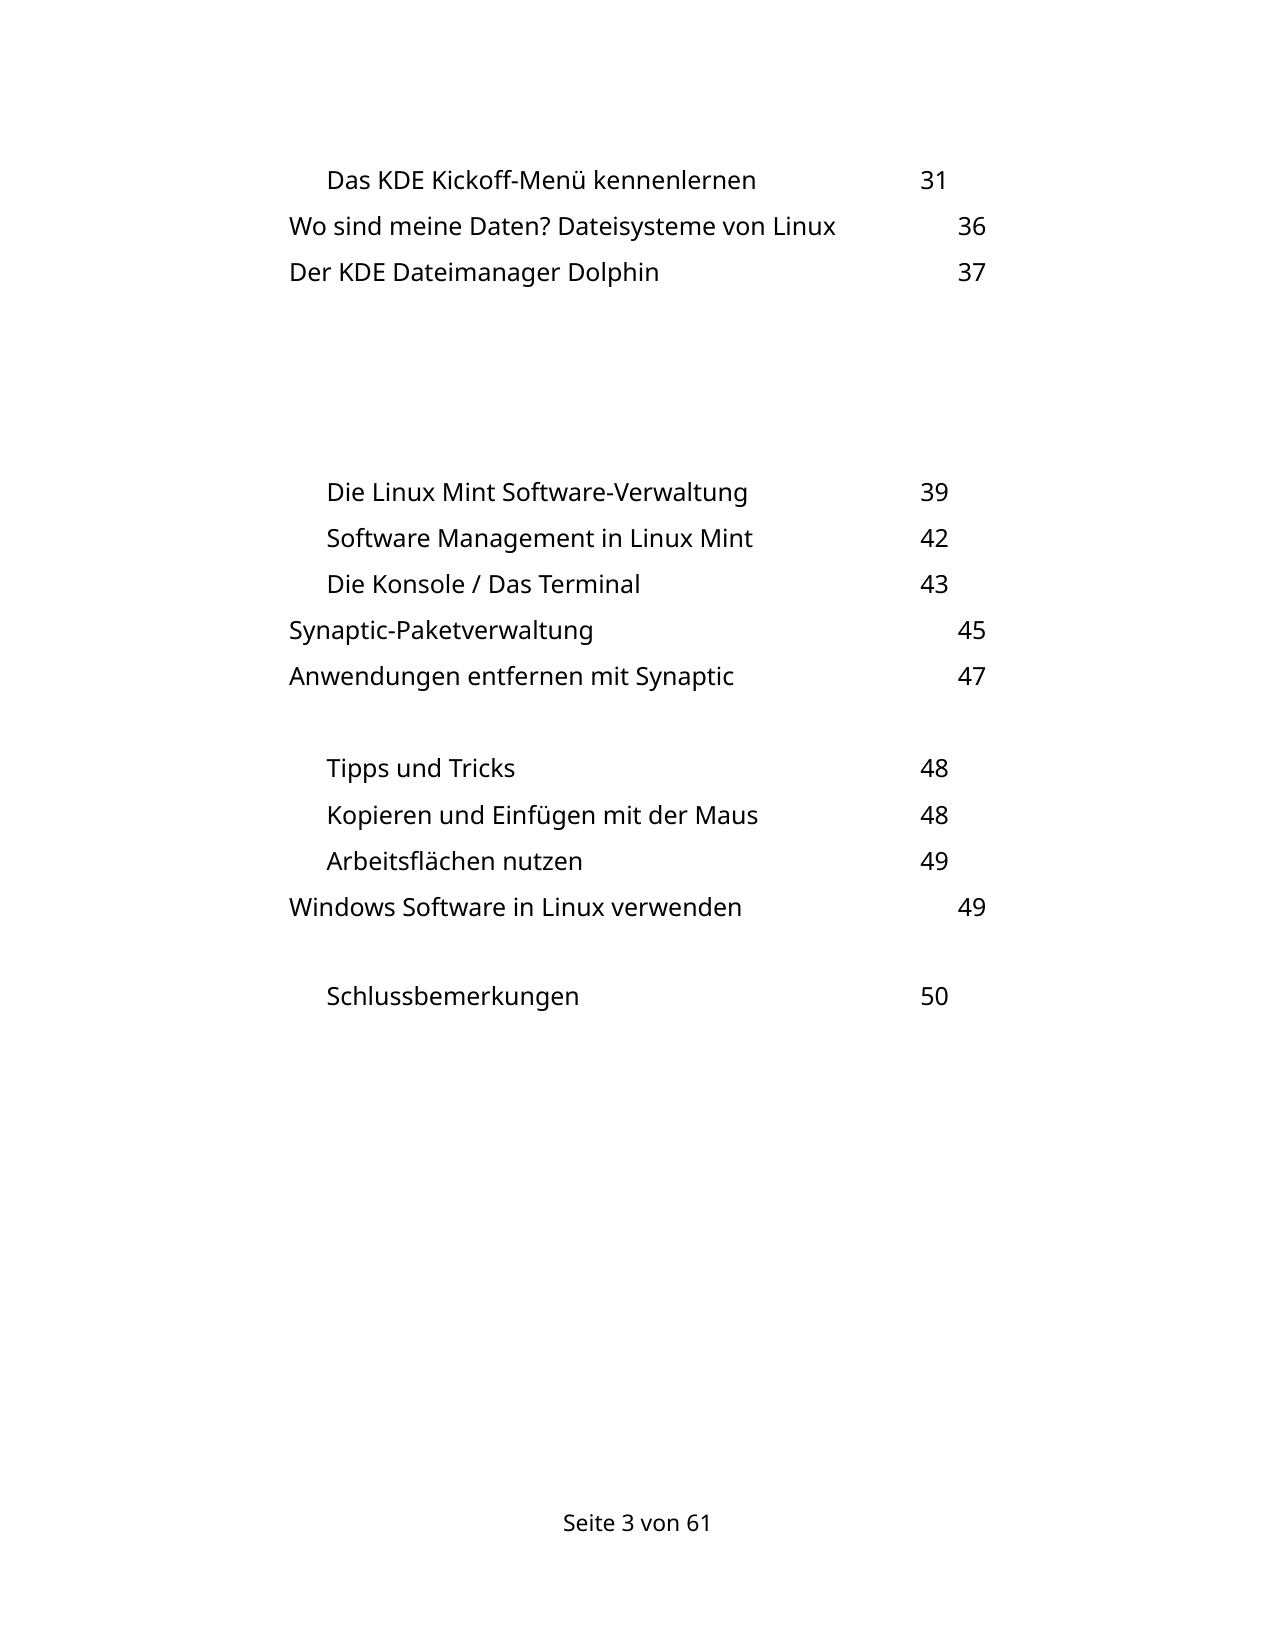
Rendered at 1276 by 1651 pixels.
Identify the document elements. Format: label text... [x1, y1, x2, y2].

text Software Management in Linux Mint 42 [187, 514, 1088, 554]
text Kopieren und Einfügen mit der Maus 48 [187, 791, 1088, 831]
text Anwendungen entfernen mit Synaptic 47 [187, 653, 1088, 693]
text Die Konsole / Das Terminal 43 [187, 560, 1088, 601]
text Die Linux Mint Software-Verwaltung 39 [187, 468, 1088, 508]
text Wo sind meine Daten? Dateisysteme von Linux 36 [187, 202, 1088, 243]
text Windows Software in Linux verwenden 49 [187, 883, 1088, 924]
text Arbeitsflächen nutzen 49 [187, 837, 1088, 877]
text Der KDE Dateimanager Dolphin 37 [187, 248, 1088, 289]
text Das KDE Kickoff-Menü kennenlernen 31 [187, 156, 1088, 197]
text Synaptic-Paketverwaltung 45 [187, 606, 1088, 647]
text Tipps und Tricks 48 [187, 745, 1088, 785]
text Schlussbemerkungen 50 [187, 973, 1088, 1019]
